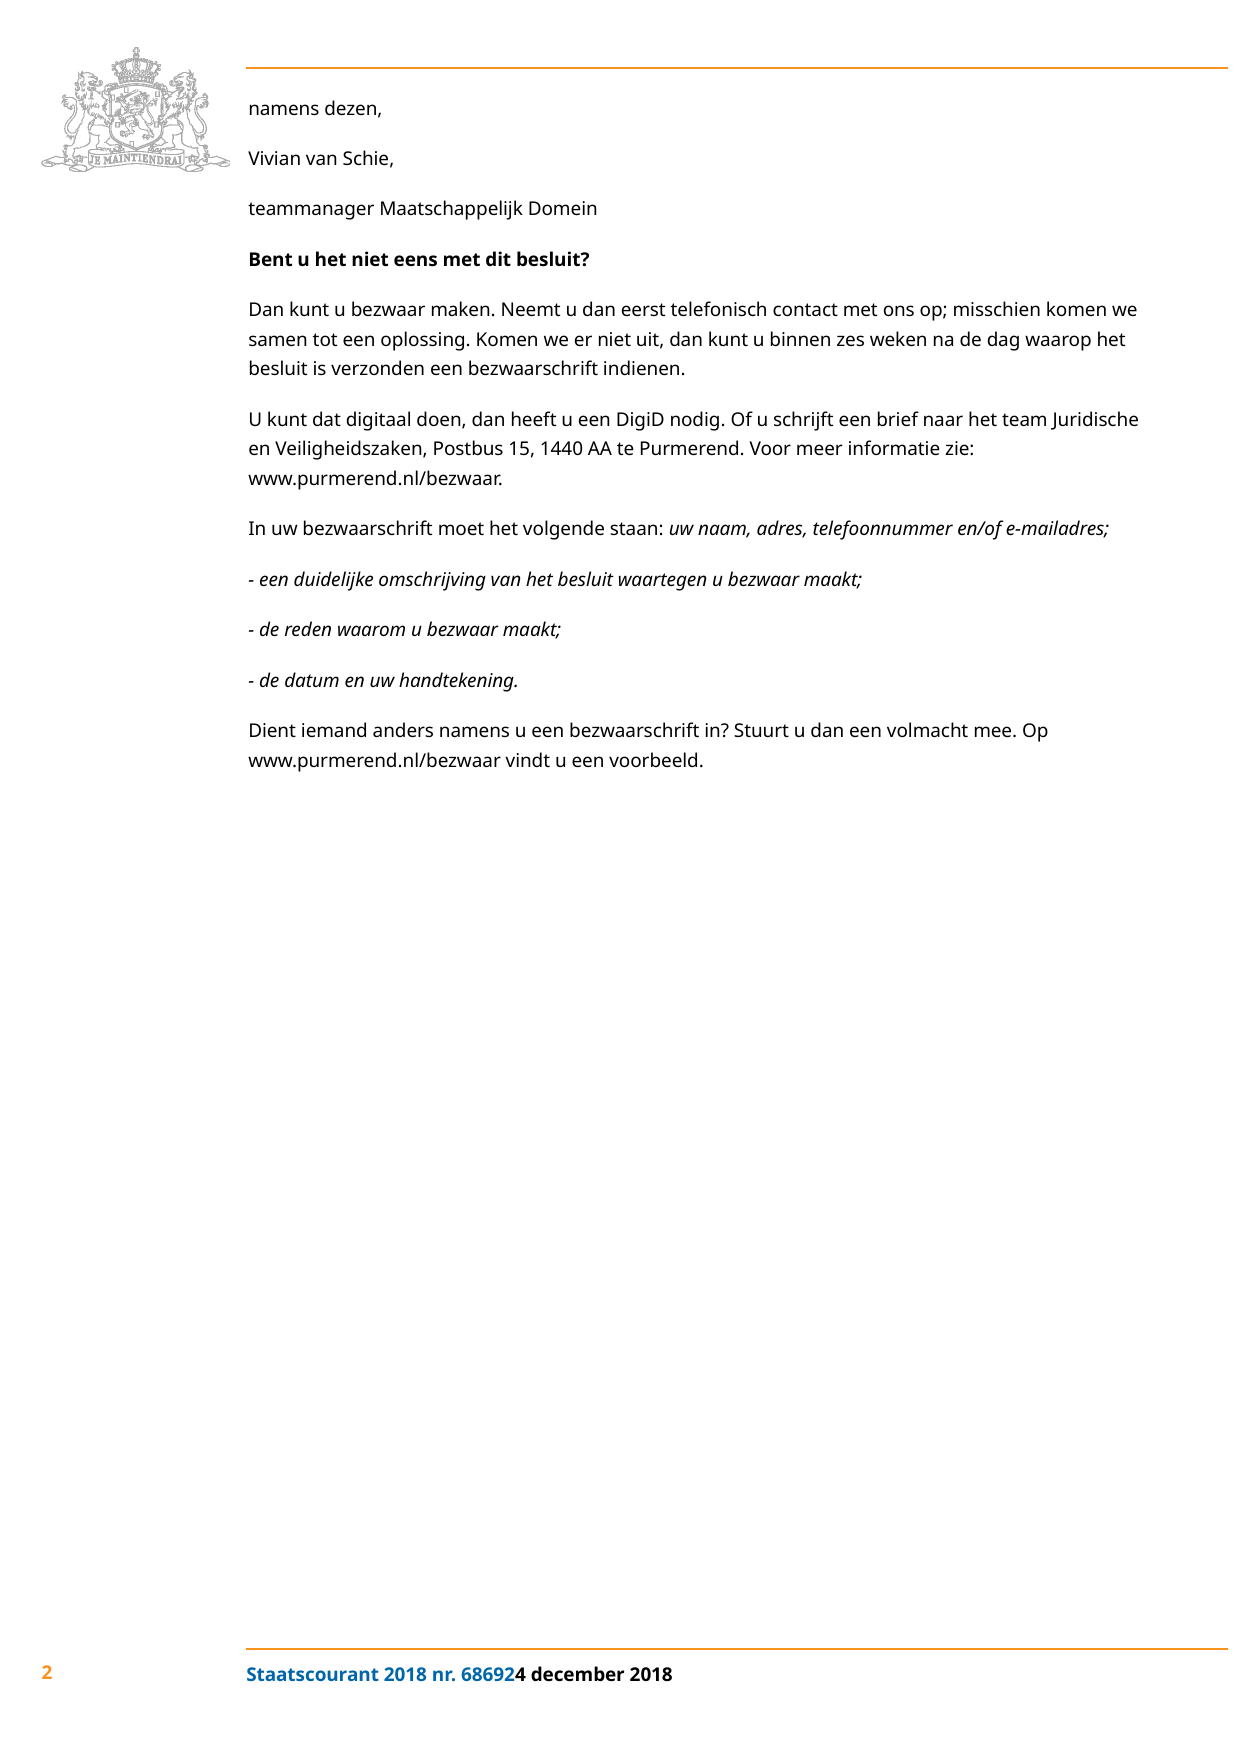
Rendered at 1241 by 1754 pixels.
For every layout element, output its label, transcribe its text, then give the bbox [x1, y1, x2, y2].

text Dan kunt u bezwaar maken. Neemt u dan eerst telefonisch contact met ons op; misschien komen we samen tot een oplossing. Komen we er niet uit, dan kunt u binnen zes weken na de dag waarop het besluit is verzonden een bezwaarschrift indienen. [248, 296, 1152, 381]
text namens dezen, [248, 95, 1152, 121]
picture [41, 47, 231, 172]
text Vivian van Schie, [248, 145, 1152, 171]
text In uw bezwaarschrift moet het volgende staan: uw naam, adres, telefoonnummer en/of e-mailadres; [248, 516, 1152, 541]
text teammanager Maatschappelijk Domein [248, 196, 1152, 221]
text - de reden waarom u bezwaar maakt; [248, 616, 1152, 642]
text - een duidelijke omschrijving van het besluit waartegen u bezwaar maakt; [248, 566, 1152, 592]
text - de datum en uw handtekening. [248, 667, 1152, 693]
text U kunt dat digitaal doen, dan heeft u een DigiD nodig. Of u schrijft een brief naar het team Juridische en Veiligheidszaken, Postbus 15, 1440 AA te Purmerend. Voor meer informatie zie: www.purmerend.nl/bezwaar. [248, 406, 1152, 491]
text Bent u het niet eens met dit besluit? [248, 246, 1152, 272]
text Dient iemand anders namens u een bezwaarschrift in? Stuurt u dan een volmacht mee. Op www.purmerend.nl/bezwaar vindt u een voorbeeld. [248, 717, 1152, 773]
